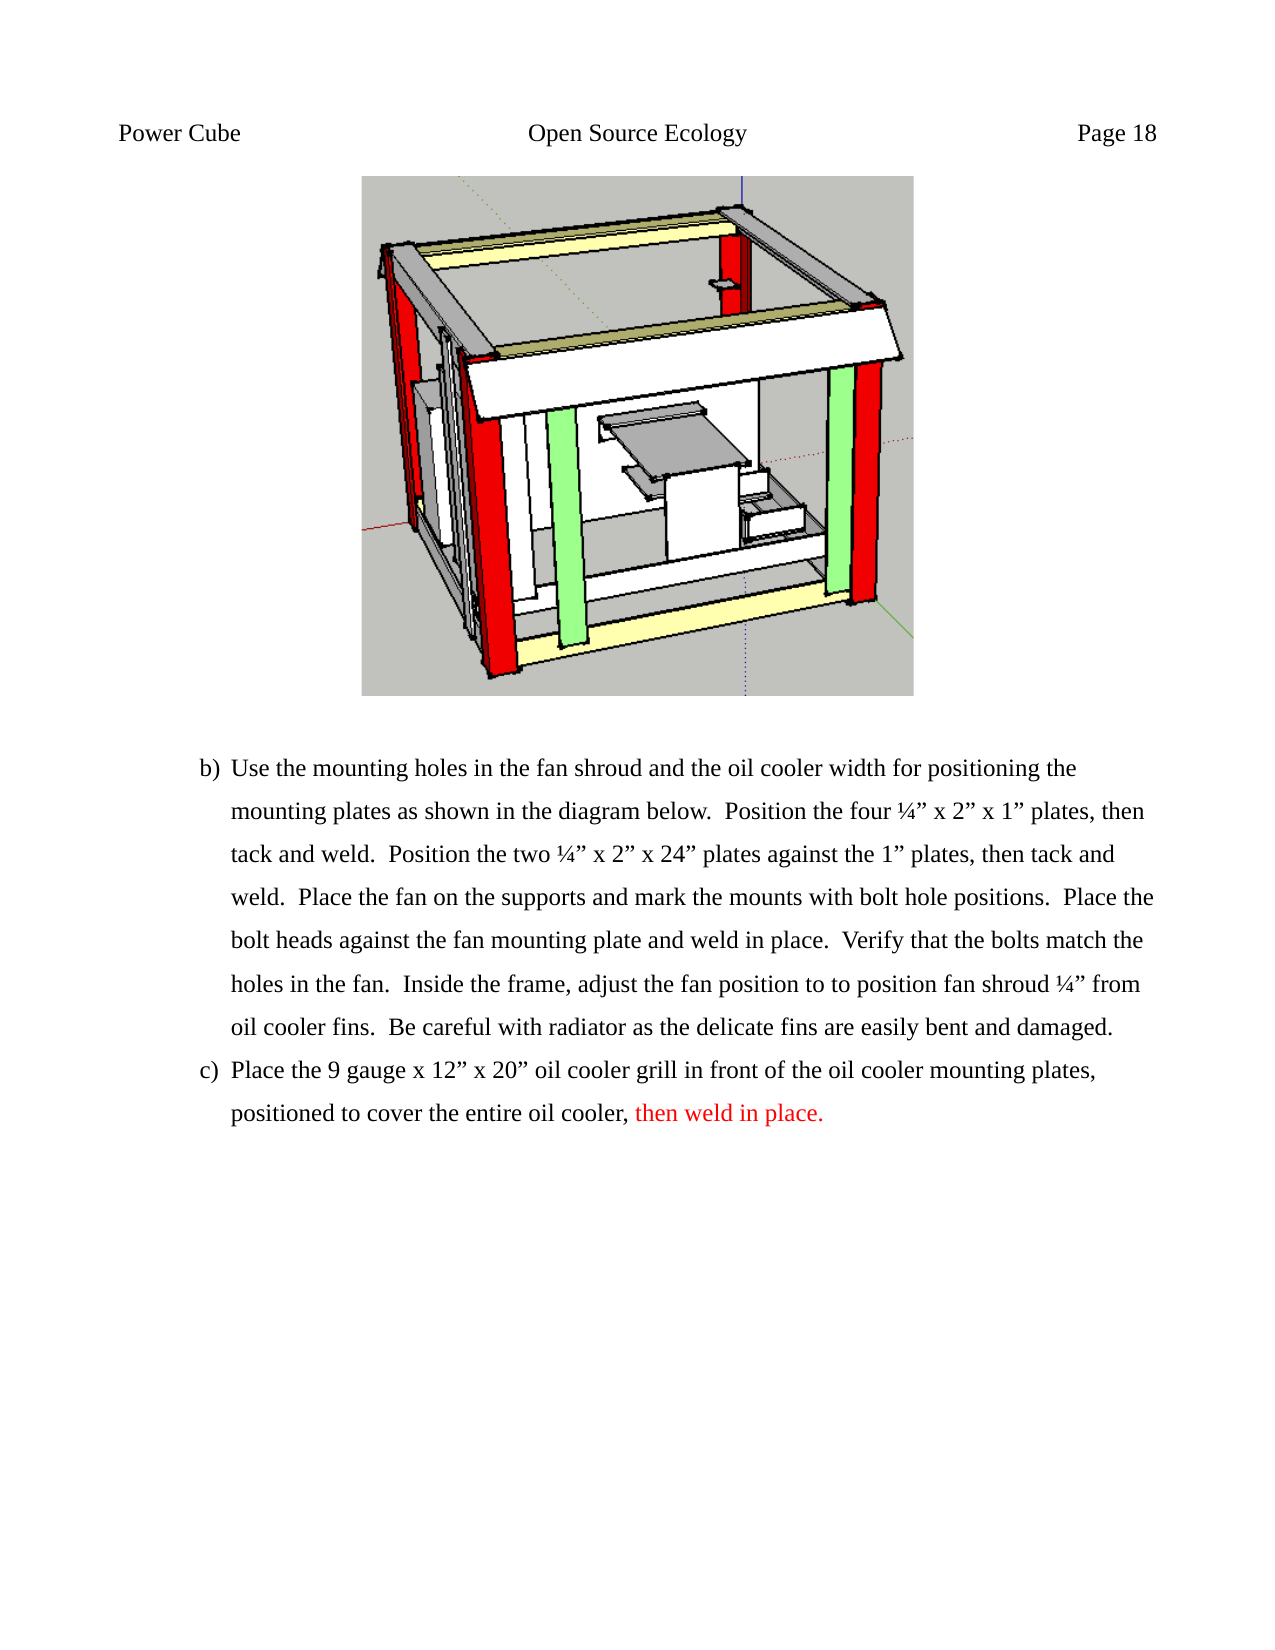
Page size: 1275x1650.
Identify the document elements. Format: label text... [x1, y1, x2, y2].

list Place the 9 gauge x 12” x 20” oil cooler grill in front of the oil cooler mounting plates, positioned to cover the entire oil cooler, then weld in place. [193, 1055, 1157, 1127]
picture [361, 176, 914, 696]
list Use the mounting holes in the fan shroud and the oil cooler width for positioning the mounting plates as shown in the diagram below. Position the four ¼” x 2” x 1” plates, then tack and weld. Position the two ¼” x 2” x 24” plates against the 1” plates, then tack and weld. Place the fan on the supports and mark the mounts with bolt hole positions. Place the bolt heads against the fan mounting plate and weld in place. Verify that the bolts match the holes in the fan. Inside the frame, adjust the fan position to to position fan shroud ¼” from oil cooler fins. Be careful with radiator as the delicate fins are easily bent and damaged. [193, 753, 1157, 1041]
